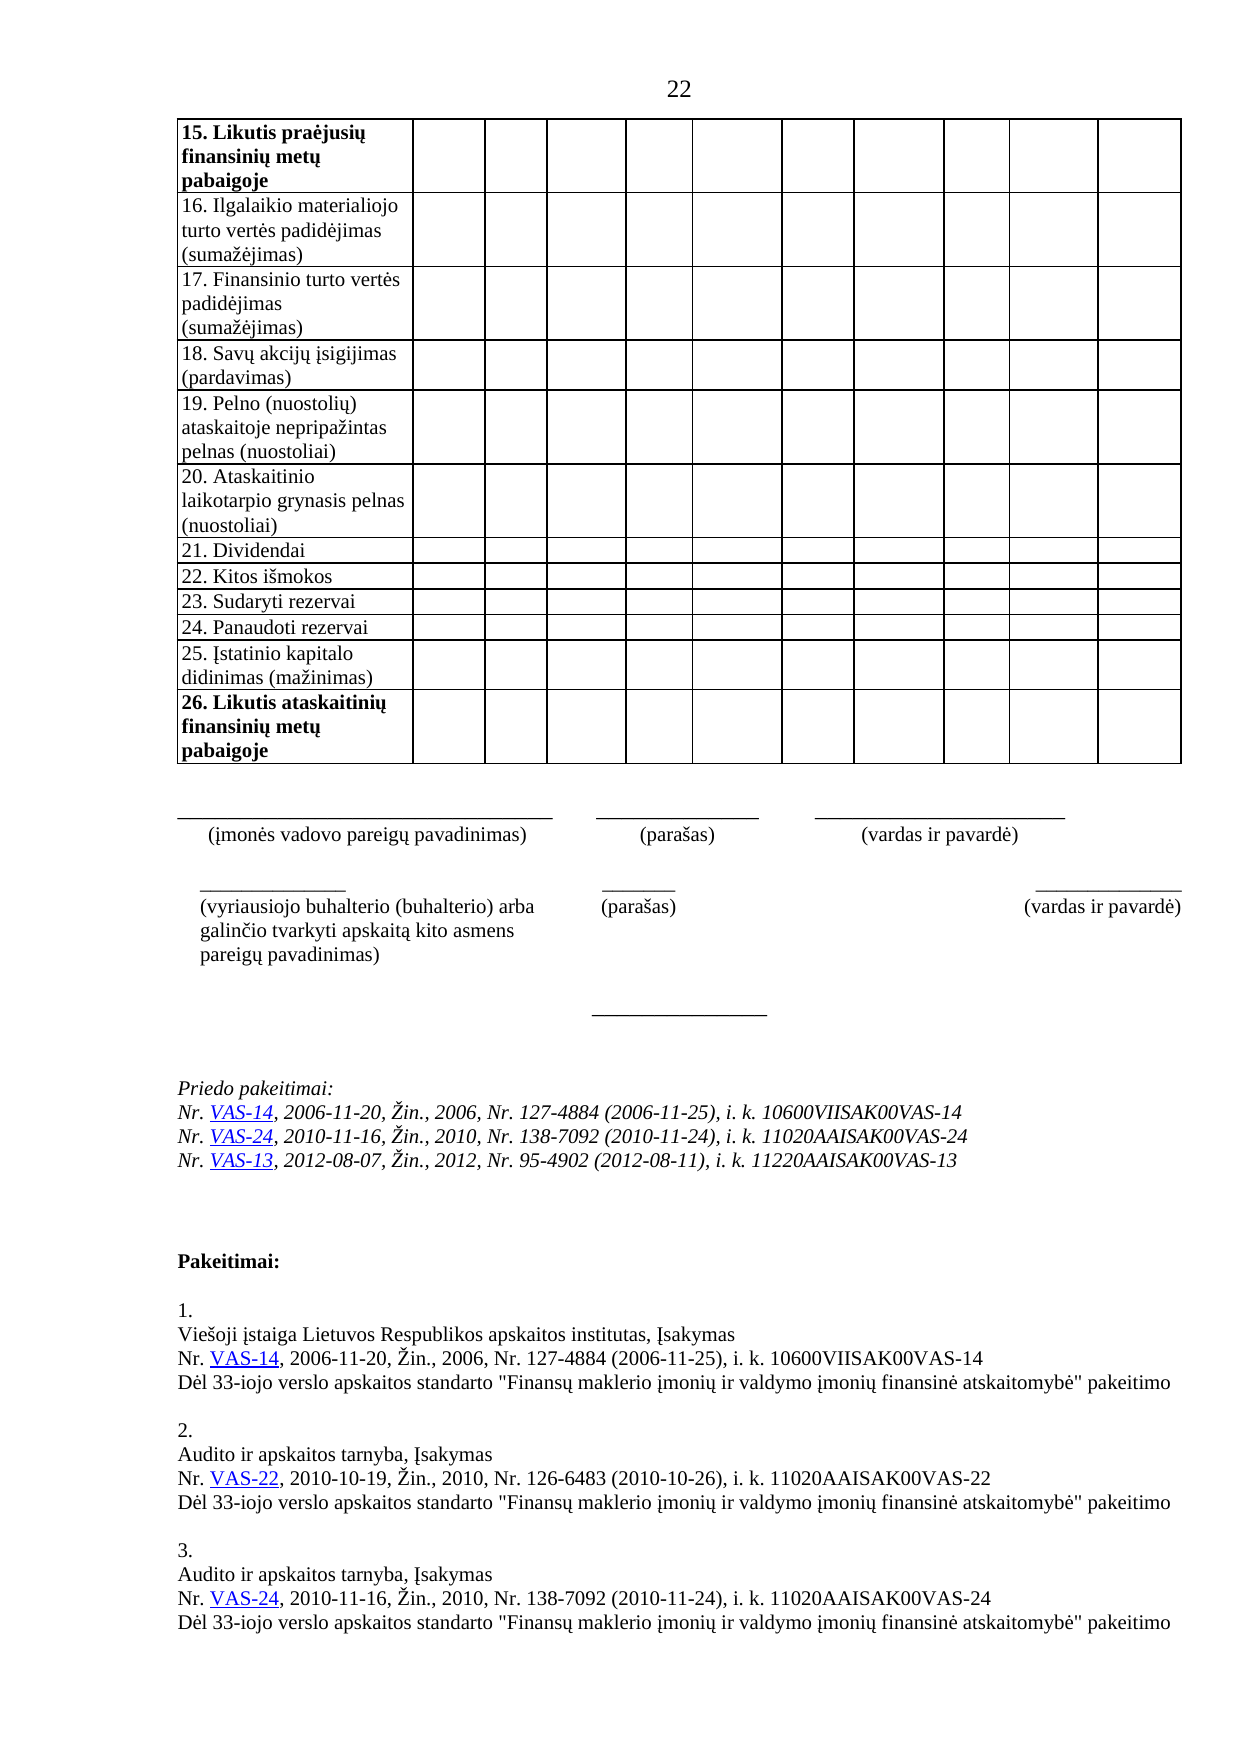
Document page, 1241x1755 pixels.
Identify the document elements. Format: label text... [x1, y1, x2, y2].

table_cell [627, 341, 692, 389]
table_cell [783, 120, 853, 192]
table_cell [414, 690, 484, 762]
table_cell [1099, 341, 1180, 389]
text Nr. VAS-14, 2006-11-20, Žin., 2006, Nr. 127-4884 (2006-11-25), i. k. 10600VIISAK00VAS-14 [177, 1100, 1181, 1124]
table_cell [1099, 193, 1180, 266]
table_cell [855, 690, 943, 762]
table_cell [486, 538, 546, 562]
text Nr. VAS-24, 2010-11-16, Žin., 2010, Nr. 138-7092 (2010-11-24), i. k. 11020AAISAK00VAS-24 [177, 1124, 1181, 1148]
table_cell [486, 465, 546, 537]
table_cell [1010, 641, 1097, 689]
text Nr. VAS-14, 2006-11-20, Žin., 2006, Nr. 127-4884 (2006-11-25), i. k. 10600VIISAK00VAS-14 [177, 1346, 1181, 1370]
table_cell [1099, 590, 1180, 613]
text Priedo pakeitimai: [177, 1076, 1181, 1100]
table_cell [548, 267, 625, 339]
table_cell [627, 267, 692, 339]
table_cell [627, 538, 692, 562]
text Nr. VAS-13, 2012-08-07, Žin., 2012, Nr. 95-4902 (2012-08-11), i. k. 11220AAISAK00VAS-13 [177, 1148, 1181, 1172]
table_cell [1099, 465, 1180, 537]
table_cell [693, 590, 781, 613]
table_cell [1099, 267, 1180, 339]
table_cell [783, 341, 853, 389]
table_cell [693, 341, 781, 389]
table_cell [1010, 193, 1097, 266]
table_cell [627, 391, 692, 463]
table_cell [693, 615, 781, 639]
table_cell [1010, 267, 1097, 339]
table_cell [414, 120, 484, 192]
table_header ______________ (vyriausiojo buhalterio (buhalterio) arba galinčio tvarkyti apskaitą kito asmens pareigų pavadinimas) [189, 870, 551, 966]
table_cell 15. Likutis praėjusių finansinių metų pabaigoje [178, 120, 412, 192]
table_cell [783, 590, 853, 613]
table_cell [945, 641, 1009, 689]
table_cell [945, 564, 1009, 588]
table_cell [693, 267, 781, 339]
table_cell [855, 341, 943, 389]
text Pakeitimai: [177, 1249, 1181, 1273]
table_cell 24. Panaudoti rezervai [178, 615, 412, 639]
text 1. [177, 1297, 1181, 1322]
table_cell [855, 391, 943, 463]
table_cell [1099, 615, 1180, 639]
table_cell [486, 120, 546, 192]
text Nr. VAS-24, 2010-11-16, Žin., 2010, Nr. 138-7092 (2010-11-24), i. k. 11020AAISAK00VAS-24 [177, 1586, 1181, 1610]
table_cell [1010, 391, 1097, 463]
table_cell [945, 120, 1009, 192]
table_cell [1010, 590, 1097, 613]
text 3. [177, 1538, 1181, 1562]
table_cell [855, 193, 943, 266]
table_cell [627, 641, 692, 689]
table_cell [1010, 120, 1097, 192]
table_cell [1099, 120, 1180, 192]
text Viešoji įstaiga Lietuvos Respublikos apskaitos institutas, Įsakymas [177, 1322, 1181, 1346]
table_cell [414, 391, 484, 463]
table_cell [414, 590, 484, 613]
table_header ______________ (vardas ir pavardė) [726, 870, 1192, 966]
text Dėl 33-iojo verslo apskaitos standarto "Finansų maklerio įmonių ir valdymo įmonių finansinė atskaitomybė" pakeitimo [177, 1370, 1181, 1394]
table_cell [855, 465, 943, 537]
table_cell [855, 564, 943, 588]
table_cell [783, 564, 853, 588]
table_cell 16. Ilgalaikio materialiojo turto vertės padidėjimas (sumažėjimas) [178, 193, 412, 266]
table_cell [693, 564, 781, 588]
text (įmonės vadovo pareigų pavadinimas) (parašas) (vardas ir pavardė) [177, 822, 1181, 846]
table_cell [1010, 465, 1097, 537]
table_cell [548, 341, 625, 389]
table_cell [548, 690, 625, 762]
table_cell 26. Likutis ataskaitinių finansinių metų pabaigoje [178, 690, 412, 762]
table_cell [855, 120, 943, 192]
table_cell [1010, 341, 1097, 389]
table_cell [945, 465, 1009, 537]
table_cell [414, 267, 484, 339]
table_cell [945, 615, 1009, 639]
table_cell [945, 341, 1009, 389]
table_cell [855, 590, 943, 613]
table_cell [486, 391, 546, 463]
table_cell [548, 538, 625, 562]
table_cell [486, 690, 546, 762]
table_cell [693, 391, 781, 463]
table_cell 20. Ataskaitinio laikotarpio grynasis pelnas (nuostoliai) [178, 465, 412, 537]
table_cell [486, 590, 546, 613]
table_cell [693, 538, 781, 562]
table_cell [855, 615, 943, 639]
table_cell [486, 564, 546, 588]
table_cell [627, 590, 692, 613]
table_cell [627, 690, 692, 762]
table_cell [783, 615, 853, 639]
table_cell [548, 391, 625, 463]
table_cell [627, 193, 692, 266]
table_cell [783, 641, 853, 689]
table_cell [783, 538, 853, 562]
table_cell [1099, 641, 1180, 689]
table_cell 18. Savų akcijų įsigijimas (pardavimas) [178, 341, 412, 389]
table_cell [548, 641, 625, 689]
text ______________ [177, 990, 1181, 1019]
table_cell [414, 341, 484, 389]
table_cell [855, 267, 943, 339]
text Audito ir apskaitos tarnyba, Įsakymas [177, 1562, 1181, 1586]
table_cell [627, 465, 692, 537]
table_cell [1099, 690, 1180, 762]
table_cell [1010, 690, 1097, 762]
table_cell [1099, 391, 1180, 463]
table_cell [693, 120, 781, 192]
table_cell [855, 538, 943, 562]
table_cell [783, 690, 853, 762]
table_cell [1010, 615, 1097, 639]
text 2. [177, 1418, 1181, 1442]
table_cell [1099, 538, 1180, 562]
table_cell [693, 193, 781, 266]
table_cell [693, 690, 781, 762]
table_cell 25. Įstatinio kapitalo didinimas (mažinimas) [178, 641, 412, 689]
table_cell [945, 690, 1009, 762]
table_cell [486, 193, 546, 266]
text Dėl 33-iojo verslo apskaitos standarto "Finansų maklerio įmonių ir valdymo įmonių finansinė atskaitomybė" pakeitimo [177, 1610, 1181, 1634]
table_cell [414, 641, 484, 689]
table_cell 19. Pelno (nuostolių) ataskaitoje nepripažintas pelnas (nuostoliai) [178, 391, 412, 463]
table_cell [414, 465, 484, 537]
table_cell [414, 538, 484, 562]
table_cell [783, 465, 853, 537]
table_cell [486, 615, 546, 639]
table_cell 17. Finansinio turto vertės padidėjimas (sumažėjimas) [178, 267, 412, 339]
text ______________________________ _____________ ____________________ [177, 793, 1181, 822]
table_cell [945, 590, 1009, 613]
table_cell [693, 465, 781, 537]
table_cell [1010, 564, 1097, 588]
table_cell [627, 120, 692, 192]
table_cell [548, 193, 625, 266]
text Dėl 33-iojo verslo apskaitos standarto "Finansų maklerio įmonių ir valdymo įmonių finansinė atskaitomybė" pakeitimo [177, 1490, 1181, 1514]
table_cell [627, 564, 692, 588]
text Audito ir apskaitos tarnyba, Įsakymas [177, 1442, 1181, 1466]
table_cell [783, 193, 853, 266]
table_cell [783, 267, 853, 339]
table_cell [945, 538, 1009, 562]
table_cell [945, 193, 1009, 266]
table_cell [945, 267, 1009, 339]
table_cell [486, 641, 546, 689]
table_cell [693, 641, 781, 689]
table_cell [548, 615, 625, 639]
table_cell 21. Dividendai [178, 538, 412, 562]
table_cell [945, 391, 1009, 463]
table_cell [548, 120, 625, 192]
table_cell 23. Sudaryti rezervai [178, 590, 412, 613]
table_cell [414, 615, 484, 639]
table_cell [548, 465, 625, 537]
table_cell [1099, 564, 1180, 588]
table_cell [486, 341, 546, 389]
table_cell [414, 564, 484, 588]
text Nr. VAS-22, 2010-10-19, Žin., 2010, Nr. 126-6483 (2010-10-26), i. k. 11020AAISAK00VAS-22 [177, 1466, 1181, 1490]
table_cell [414, 193, 484, 266]
table_cell [783, 391, 853, 463]
table_cell [548, 590, 625, 613]
table_cell [627, 615, 692, 639]
table_cell [855, 641, 943, 689]
table_cell [486, 267, 546, 339]
table_cell 22. Kitos išmokos [178, 564, 412, 588]
table_header _______ (parašas) [551, 870, 726, 966]
table_cell [548, 564, 625, 588]
table_cell [1010, 538, 1097, 562]
